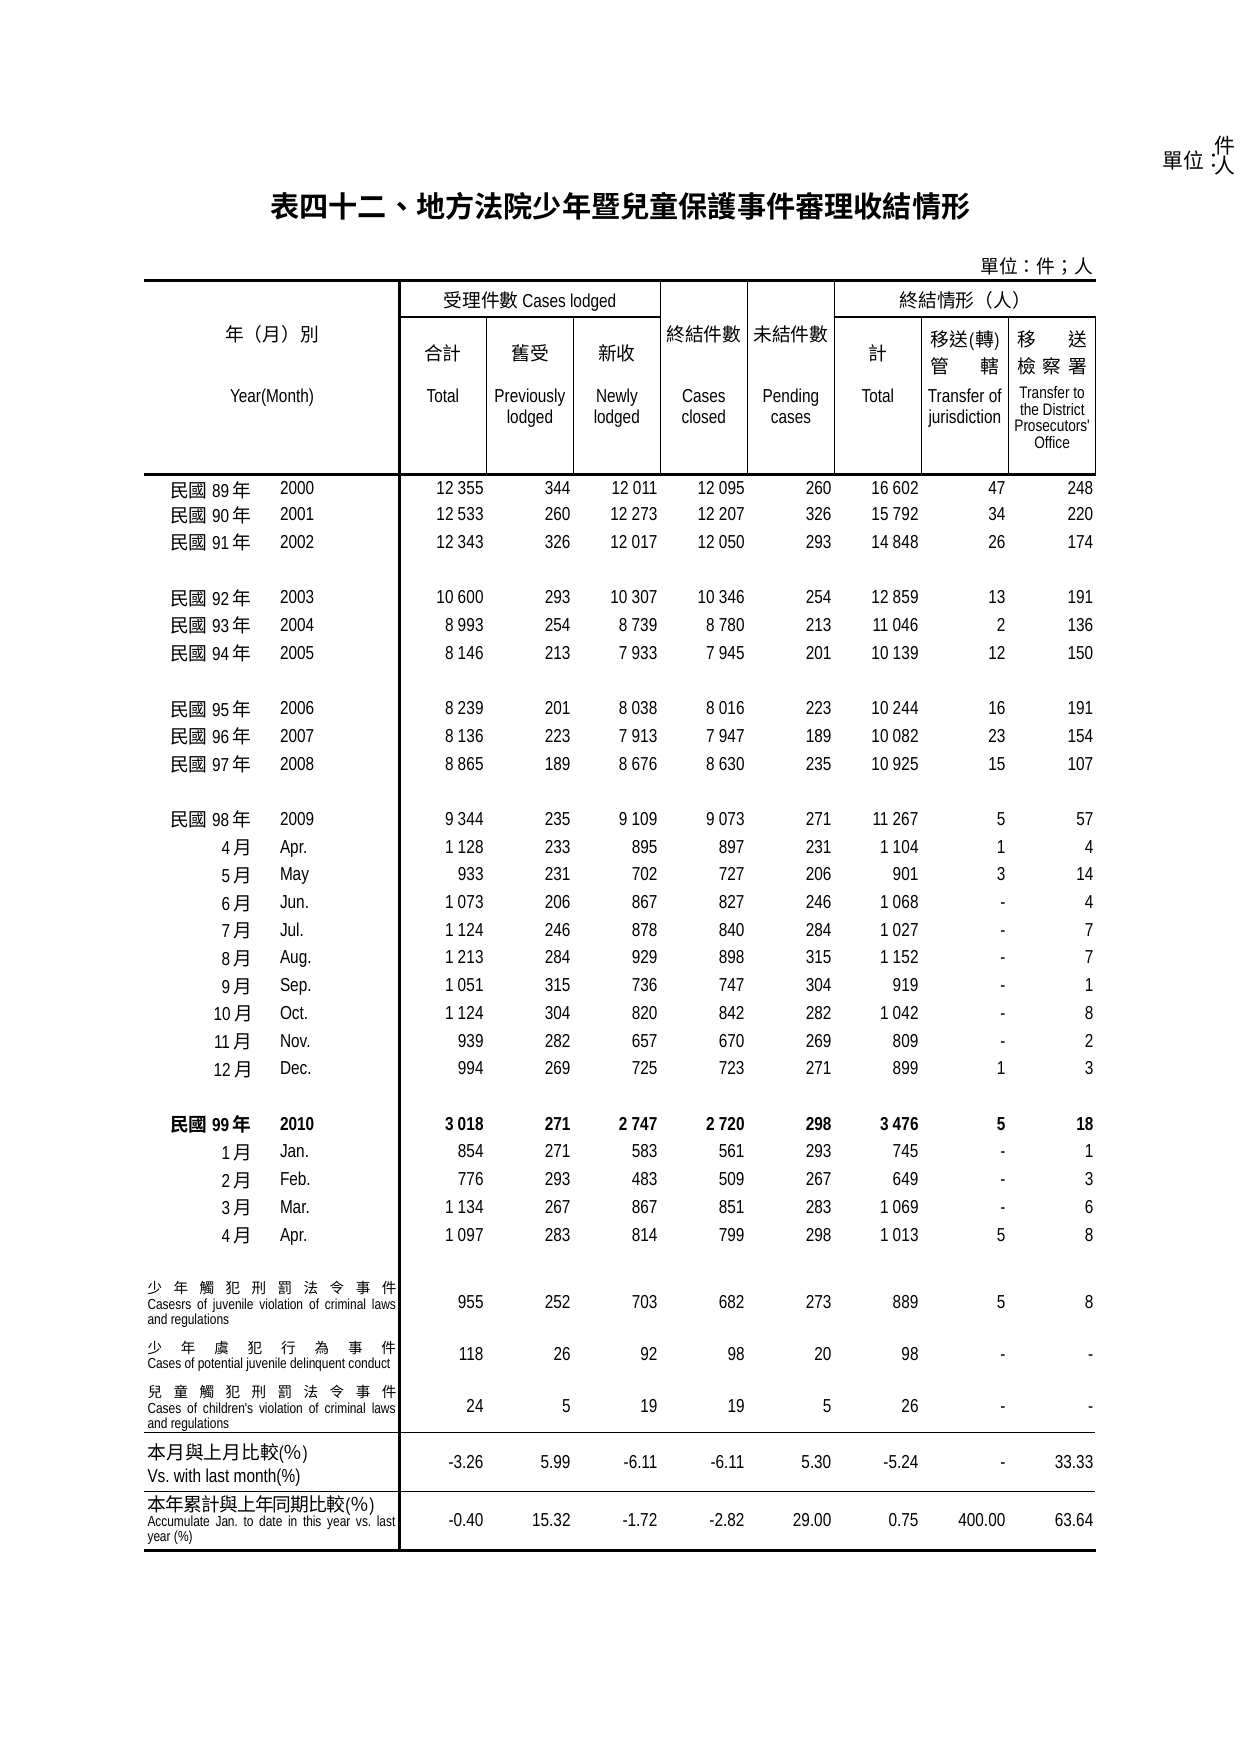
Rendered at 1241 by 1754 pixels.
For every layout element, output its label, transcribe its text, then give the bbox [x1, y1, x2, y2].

table_cell 561 [660, 1138, 747, 1165]
table_cell [573, 1082, 660, 1110]
table_cell [144, 1248, 277, 1276]
table_cell 223 [486, 722, 573, 749]
table_cell [144, 556, 277, 583]
table_cell 16 602 [834, 476, 921, 500]
table_cell 1 134 [401, 1193, 486, 1221]
table_cell [747, 777, 834, 805]
table_cell 326 [747, 500, 834, 528]
table_cell 657 [573, 1027, 660, 1054]
table_cell Total [835, 385, 921, 468]
table_cell 移送(轉)管轄 [922, 318, 1008, 385]
table_header 終結情形（人） [835, 282, 1096, 316]
table_cell 新收 [574, 318, 660, 385]
table_cell 2003 [277, 583, 398, 611]
table_cell 12 207 [660, 500, 747, 528]
table_cell 47 [921, 476, 1008, 500]
table_cell 8 239 [401, 694, 486, 722]
table_cell 878 [573, 916, 660, 943]
table_cell 271 [747, 1054, 834, 1082]
table_cell 1 124 [401, 916, 486, 943]
table_cell 2006 [277, 694, 398, 722]
table_cell 1 097 [401, 1221, 486, 1248]
table_cell 400.00 [921, 1492, 1008, 1549]
table_cell 293 [486, 1165, 573, 1193]
table_cell 2008 [277, 750, 398, 777]
table_cell 16 [921, 694, 1008, 722]
table_cell -1.72 [573, 1492, 660, 1549]
table_cell 5.30 [747, 1433, 834, 1491]
table_cell 民國 92年 [144, 583, 277, 611]
table_cell [486, 1248, 573, 1276]
table_cell [921, 777, 1008, 805]
table_cell 929 [573, 944, 660, 971]
table_cell 1月 [144, 1138, 277, 1165]
table_cell 4月 [144, 1221, 277, 1248]
table_cell 5 [921, 1110, 1008, 1137]
table_cell - [921, 888, 1008, 916]
table_cell 246 [747, 888, 834, 916]
table_cell 6 [1008, 1193, 1096, 1221]
table_cell 11 046 [834, 611, 921, 639]
table_cell Apr. [277, 833, 398, 860]
table_cell 1 [921, 1054, 1008, 1082]
table_cell - [921, 1328, 1008, 1380]
table_cell 26 [834, 1380, 921, 1432]
table_cell 809 [834, 1027, 921, 1054]
table_cell 702 [573, 860, 660, 888]
table_cell 民國 95年 [144, 694, 277, 722]
table_cell Newly lodged [574, 385, 660, 468]
table_cell 12月 [144, 1054, 277, 1082]
table_cell 9 344 [401, 805, 486, 833]
table_cell 2 747 [573, 1110, 660, 1137]
table_cell 939 [401, 1027, 486, 1054]
table_cell 34 [921, 500, 1008, 528]
table_cell [834, 666, 921, 694]
table_cell 854 [401, 1138, 486, 1165]
table_cell Jun. [277, 888, 398, 916]
table_cell 201 [486, 694, 573, 722]
table_cell 1 [1008, 1138, 1096, 1165]
table_cell 150 [1008, 639, 1096, 666]
table_cell 民國 96年 [144, 722, 277, 749]
table_cell 11月 [144, 1027, 277, 1054]
table_cell 254 [747, 583, 834, 611]
table_cell 92 [573, 1328, 660, 1380]
table_cell 293 [747, 1138, 834, 1165]
table_cell 206 [486, 888, 573, 916]
table_cell Mar. [277, 1193, 398, 1221]
table_cell 26 [921, 528, 1008, 556]
table_cell 12 273 [573, 500, 660, 528]
table_cell 1 068 [834, 888, 921, 916]
table_cell [1008, 666, 1096, 694]
table_cell 6月 [144, 888, 277, 916]
table_cell [660, 777, 747, 805]
table_cell - [921, 1193, 1008, 1221]
table_cell -5.24 [834, 1433, 921, 1491]
table_cell [834, 1248, 921, 1276]
table_cell 12 355 [401, 476, 486, 500]
table_cell [486, 556, 573, 583]
table_header 受理件數Cases lodged [401, 282, 660, 316]
table_cell 725 [573, 1054, 660, 1082]
table_cell 284 [747, 916, 834, 943]
table_cell Pending cases [748, 385, 834, 468]
table_cell 10月 [144, 999, 277, 1027]
table_cell 899 [834, 1054, 921, 1082]
table_cell 723 [660, 1054, 747, 1082]
table_cell [144, 1082, 277, 1110]
table_cell 2000 [277, 476, 398, 500]
table_cell 5 [921, 805, 1008, 833]
table_cell 10 139 [834, 639, 921, 666]
table_cell 326 [486, 528, 573, 556]
table_cell 民國 97年 [144, 750, 277, 777]
table_header 未結件數 [748, 282, 834, 385]
table_cell 4 [1008, 888, 1096, 916]
table_cell 57 [1008, 805, 1096, 833]
table_cell [834, 556, 921, 583]
table_cell 1 128 [401, 833, 486, 860]
table_cell [401, 1248, 486, 1276]
table_cell 1 [1008, 971, 1096, 999]
table_cell 計 [835, 318, 921, 385]
table_cell [921, 1248, 1008, 1276]
table_cell 897 [660, 833, 747, 860]
table_cell 2月 [144, 1165, 277, 1193]
table_cell [573, 556, 660, 583]
table_cell Nov. [277, 1027, 398, 1054]
table_cell [1008, 1248, 1096, 1276]
table_cell 24 [401, 1380, 486, 1432]
text 單位：件；人 [148, 252, 1092, 279]
table_cell 271 [747, 805, 834, 833]
table_cell 304 [747, 971, 834, 999]
table_cell 283 [747, 1193, 834, 1221]
table_cell Jan. [277, 1138, 398, 1165]
table_cell 282 [747, 999, 834, 1027]
table_cell 1 051 [401, 971, 486, 999]
table_cell 282 [486, 1027, 573, 1054]
table_cell 8 146 [401, 639, 486, 666]
table_cell 2 [1008, 1027, 1096, 1054]
table_cell 15.32 [486, 1492, 573, 1549]
table_cell Year(Month) [144, 385, 398, 468]
table_cell 233 [486, 833, 573, 860]
table_cell 284 [486, 944, 573, 971]
table_cell 867 [573, 1193, 660, 1221]
table_cell 8 780 [660, 611, 747, 639]
table_cell 220 [1008, 500, 1096, 528]
table_cell 271 [486, 1110, 573, 1137]
table_cell Jul. [277, 916, 398, 943]
table_cell 235 [486, 805, 573, 833]
table_cell 154 [1008, 722, 1096, 749]
table_cell [573, 666, 660, 694]
table_cell Oct. [277, 999, 398, 1027]
text 表四十二、地方法院少年暨兒童保護事件審理收結情形 [148, 183, 1092, 225]
table_cell 248 [1008, 476, 1096, 500]
table_cell 民國 99年 [144, 1110, 277, 1137]
table_cell 483 [573, 1165, 660, 1193]
table_cell [660, 1248, 747, 1276]
table_cell - [921, 944, 1008, 971]
table_cell Previously lodged [487, 385, 573, 468]
table_cell 267 [747, 1165, 834, 1193]
table_cell 8 993 [401, 611, 486, 639]
table_cell 19 [660, 1380, 747, 1432]
table_cell 3 [921, 860, 1008, 888]
table_cell 10 082 [834, 722, 921, 749]
text 單位： [1162, 144, 1212, 169]
table_cell - [1008, 1328, 1096, 1380]
table_cell 223 [747, 694, 834, 722]
table_cell 9月 [144, 971, 277, 999]
table_cell 293 [486, 583, 573, 611]
table_cell 民國 91年 [144, 528, 277, 556]
table_cell 0.75 [834, 1492, 921, 1549]
table_cell [486, 666, 573, 694]
table_cell 2 [921, 611, 1008, 639]
table_cell 3 [1008, 1165, 1096, 1193]
table_cell 298 [747, 1110, 834, 1137]
table_cell 682 [660, 1276, 747, 1328]
table_cell 509 [660, 1165, 747, 1193]
table_cell [660, 666, 747, 694]
table_cell 少年觸犯刑罰法令事件 Casesrs of juvenile violation of criminal laws and regulations [144, 1276, 398, 1328]
table_cell 895 [573, 833, 660, 860]
table_cell 13 [921, 583, 1008, 611]
table_cell 293 [747, 528, 834, 556]
table_cell 736 [573, 971, 660, 999]
table_cell - [921, 999, 1008, 1027]
table_cell 10 600 [401, 583, 486, 611]
table_cell [144, 666, 277, 694]
table_cell 2005 [277, 639, 398, 666]
table_cell 955 [401, 1276, 486, 1328]
table_cell 8 136 [401, 722, 486, 749]
table_cell Sep. [277, 971, 398, 999]
table_cell 民國 90年 [144, 500, 277, 528]
table_cell 260 [747, 476, 834, 500]
table_cell 11 267 [834, 805, 921, 833]
table_cell -0.40 [401, 1492, 486, 1549]
table_cell 98 [834, 1328, 921, 1380]
table_cell 867 [573, 888, 660, 916]
table_cell 12 859 [834, 583, 921, 611]
table_cell [834, 777, 921, 805]
table_cell [747, 556, 834, 583]
table_cell 1 124 [401, 999, 486, 1027]
table_cell 4 [1008, 833, 1096, 860]
table_cell Aug. [277, 944, 398, 971]
table_cell - [1008, 1380, 1096, 1432]
table_cell 26 [486, 1328, 573, 1380]
table_cell - [921, 916, 1008, 943]
table_cell Dec. [277, 1054, 398, 1082]
table_cell 174 [1008, 528, 1096, 556]
table_cell - [921, 1433, 1008, 1491]
table_cell 5 [747, 1380, 834, 1432]
table_cell 213 [747, 611, 834, 639]
table_cell 10 307 [573, 583, 660, 611]
table_cell 267 [486, 1193, 573, 1221]
table_cell 20 [747, 1328, 834, 1380]
table_cell Cases closed [661, 385, 747, 468]
table_cell 727 [660, 860, 747, 888]
table_cell 15 [921, 750, 1008, 777]
table_cell 12 017 [573, 528, 660, 556]
table_cell 移送 檢察署 [1009, 318, 1095, 385]
table_cell 民國 93年 [144, 611, 277, 639]
table_cell [277, 1248, 398, 1276]
table_cell 1 152 [834, 944, 921, 971]
table_cell 260 [486, 500, 573, 528]
table_cell 3 [1008, 1054, 1096, 1082]
table_cell 107 [1008, 750, 1096, 777]
table_cell [144, 777, 277, 805]
table_cell 3 476 [834, 1110, 921, 1137]
table_cell 2001 [277, 500, 398, 528]
table_cell 2004 [277, 611, 398, 639]
table_cell [747, 1248, 834, 1276]
table_cell 本年累計與上年同期比較(％) Accumulate Jan. to date in this year vs. last year (%) [144, 1492, 398, 1549]
table_cell [1008, 1082, 1096, 1110]
table_cell 本月與上月比較(％) Vs. with last month(%) [144, 1433, 398, 1491]
table_cell 7 945 [660, 639, 747, 666]
table_cell [921, 556, 1008, 583]
table_cell 8 038 [573, 694, 660, 722]
table_cell 344 [486, 476, 573, 500]
table_cell [573, 777, 660, 805]
table_cell 842 [660, 999, 747, 1027]
table_cell 7 947 [660, 722, 747, 749]
table_cell 5 [921, 1276, 1008, 1328]
table_cell 9 109 [573, 805, 660, 833]
table_cell 3 018 [401, 1110, 486, 1137]
table_cell 7 [1008, 944, 1096, 971]
table_cell 2009 [277, 805, 398, 833]
table_cell 703 [573, 1276, 660, 1328]
table_cell 民國 89年 [144, 476, 277, 500]
table_header 年（月）別 [144, 282, 398, 385]
table_cell 118 [401, 1328, 486, 1380]
table_cell 670 [660, 1027, 747, 1054]
table_cell 7 [1008, 916, 1096, 943]
table_cell Apr. [277, 1221, 398, 1248]
table_cell 1 069 [834, 1193, 921, 1221]
table_cell 1 104 [834, 833, 921, 860]
table_cell 851 [660, 1193, 747, 1221]
table_cell -2.82 [660, 1492, 747, 1549]
table_cell 7 913 [573, 722, 660, 749]
table_cell 254 [486, 611, 573, 639]
table_cell 827 [660, 888, 747, 916]
table_cell [277, 666, 398, 694]
table_cell 12 011 [573, 476, 660, 500]
table_cell 315 [747, 944, 834, 971]
table_cell 少年虞犯行為事件 Cases of potential juvenile delinquent conduct [144, 1328, 398, 1380]
table_cell 7月 [144, 916, 277, 943]
table_cell 98 [660, 1328, 747, 1380]
table_cell 919 [834, 971, 921, 999]
text 件人 [1212, 134, 1240, 178]
table_cell [401, 777, 486, 805]
table_cell Transfer to the District Prosecutors' Office [1009, 385, 1095, 468]
table_cell [277, 1082, 398, 1110]
table_cell 1 [921, 833, 1008, 860]
table_cell - [921, 971, 1008, 999]
table_cell 235 [747, 750, 834, 777]
table_cell 191 [1008, 694, 1096, 722]
table_cell 269 [486, 1054, 573, 1082]
table_cell 12 095 [660, 476, 747, 500]
table_cell 776 [401, 1165, 486, 1193]
table_cell 189 [486, 750, 573, 777]
table_cell 19 [573, 1380, 660, 1432]
table_cell 5 [486, 1380, 573, 1432]
table_cell 252 [486, 1276, 573, 1328]
table_cell 820 [573, 999, 660, 1027]
table_cell 63.64 [1008, 1491, 1096, 1549]
table_cell 1 013 [834, 1221, 921, 1248]
table_cell 7 933 [573, 639, 660, 666]
table_cell 933 [401, 860, 486, 888]
table_cell 8 016 [660, 694, 747, 722]
table_cell 814 [573, 1221, 660, 1248]
table_cell [277, 777, 398, 805]
table_cell 12 343 [401, 528, 486, 556]
table_cell 2002 [277, 528, 398, 556]
table_header 終結件數 [661, 282, 747, 385]
table_cell [1008, 556, 1096, 583]
table_cell 8 739 [573, 611, 660, 639]
table_cell 189 [747, 722, 834, 749]
table_cell 舊受 [487, 318, 573, 385]
table_cell 10 244 [834, 694, 921, 722]
table_cell 269 [747, 1027, 834, 1054]
table_cell 民國 98年 [144, 805, 277, 833]
table_cell 8 865 [401, 750, 486, 777]
table_cell 14 848 [834, 528, 921, 556]
table_cell 745 [834, 1138, 921, 1165]
table_cell 14 [1008, 860, 1096, 888]
table_cell 合計 [401, 318, 486, 385]
table_cell 191 [1008, 583, 1096, 611]
table_cell [573, 1248, 660, 1276]
table_cell 4月 [144, 833, 277, 860]
table_cell 1 073 [401, 888, 486, 916]
table_cell 231 [747, 833, 834, 860]
table_cell 747 [660, 971, 747, 999]
table_cell 246 [486, 916, 573, 943]
table_cell [921, 1082, 1008, 1110]
table_cell 649 [834, 1165, 921, 1193]
table_cell 12 533 [401, 500, 486, 528]
table_cell 1 213 [401, 944, 486, 971]
table_cell 8 [1008, 999, 1096, 1027]
table_cell 29.00 [747, 1492, 834, 1549]
table_cell [747, 666, 834, 694]
table_cell 23 [921, 722, 1008, 749]
table_cell Feb. [277, 1165, 398, 1193]
table_cell 206 [747, 860, 834, 888]
table_cell [1008, 777, 1096, 805]
table_cell -6.11 [573, 1433, 660, 1491]
table_cell [660, 1082, 747, 1110]
table_cell 136 [1008, 611, 1096, 639]
table_cell 271 [486, 1138, 573, 1165]
table_cell 213 [486, 639, 573, 666]
table_cell [486, 777, 573, 805]
table_cell [401, 556, 486, 583]
table_cell 273 [747, 1276, 834, 1328]
table_cell 5.99 [486, 1433, 573, 1491]
table_cell 10 925 [834, 750, 921, 777]
table_cell 8 [1008, 1276, 1096, 1328]
table_cell 901 [834, 860, 921, 888]
table_cell 840 [660, 916, 747, 943]
table_cell 298 [747, 1221, 834, 1248]
table_cell [401, 666, 486, 694]
table_cell 994 [401, 1054, 486, 1082]
table_cell 2 720 [660, 1110, 747, 1137]
table_cell 8 [1008, 1221, 1096, 1248]
table_cell 799 [660, 1221, 747, 1248]
table_cell 33.33 [1008, 1432, 1096, 1491]
table_cell 889 [834, 1276, 921, 1328]
table_cell 583 [573, 1138, 660, 1165]
table_cell 231 [486, 860, 573, 888]
table_cell [834, 1082, 921, 1110]
table_cell 5月 [144, 860, 277, 888]
table_cell 12 [921, 639, 1008, 666]
table_cell 315 [486, 971, 573, 999]
table_cell 283 [486, 1221, 573, 1248]
table_cell - [921, 1138, 1008, 1165]
table_cell Total [401, 385, 486, 468]
table_cell [277, 556, 398, 583]
table_cell -3.26 [401, 1433, 486, 1491]
table_cell [401, 1082, 486, 1110]
table_cell 2007 [277, 722, 398, 749]
table_cell Transfer of jurisdiction [922, 385, 1008, 468]
table_cell [747, 1082, 834, 1110]
table_cell 201 [747, 639, 834, 666]
table_cell 9 073 [660, 805, 747, 833]
table_cell - [921, 1027, 1008, 1054]
table_cell 8月 [144, 944, 277, 971]
table_cell 1 042 [834, 999, 921, 1027]
table_cell 18 [1008, 1110, 1096, 1137]
table_cell 3月 [144, 1193, 277, 1221]
table_cell - [921, 1380, 1008, 1432]
table_cell 兒童觸犯刑罰法令事件 Cases of children's violation of criminal laws and regulations [144, 1380, 398, 1432]
table_cell 12 050 [660, 528, 747, 556]
table_cell - [921, 1165, 1008, 1193]
table_cell -6.11 [660, 1433, 747, 1491]
table_cell 5 [921, 1221, 1008, 1248]
table_cell May [277, 860, 398, 888]
table_cell 8 676 [573, 750, 660, 777]
table_cell 15 792 [834, 500, 921, 528]
table_cell 8 630 [660, 750, 747, 777]
table_cell 10 346 [660, 583, 747, 611]
table_cell [921, 666, 1008, 694]
table_cell [486, 1082, 573, 1110]
table_cell [660, 556, 747, 583]
table_cell 304 [486, 999, 573, 1027]
table_cell 1 027 [834, 916, 921, 943]
table_cell 898 [660, 944, 747, 971]
table_cell 民國 94年 [144, 639, 277, 666]
table_cell 2010 [277, 1110, 398, 1137]
